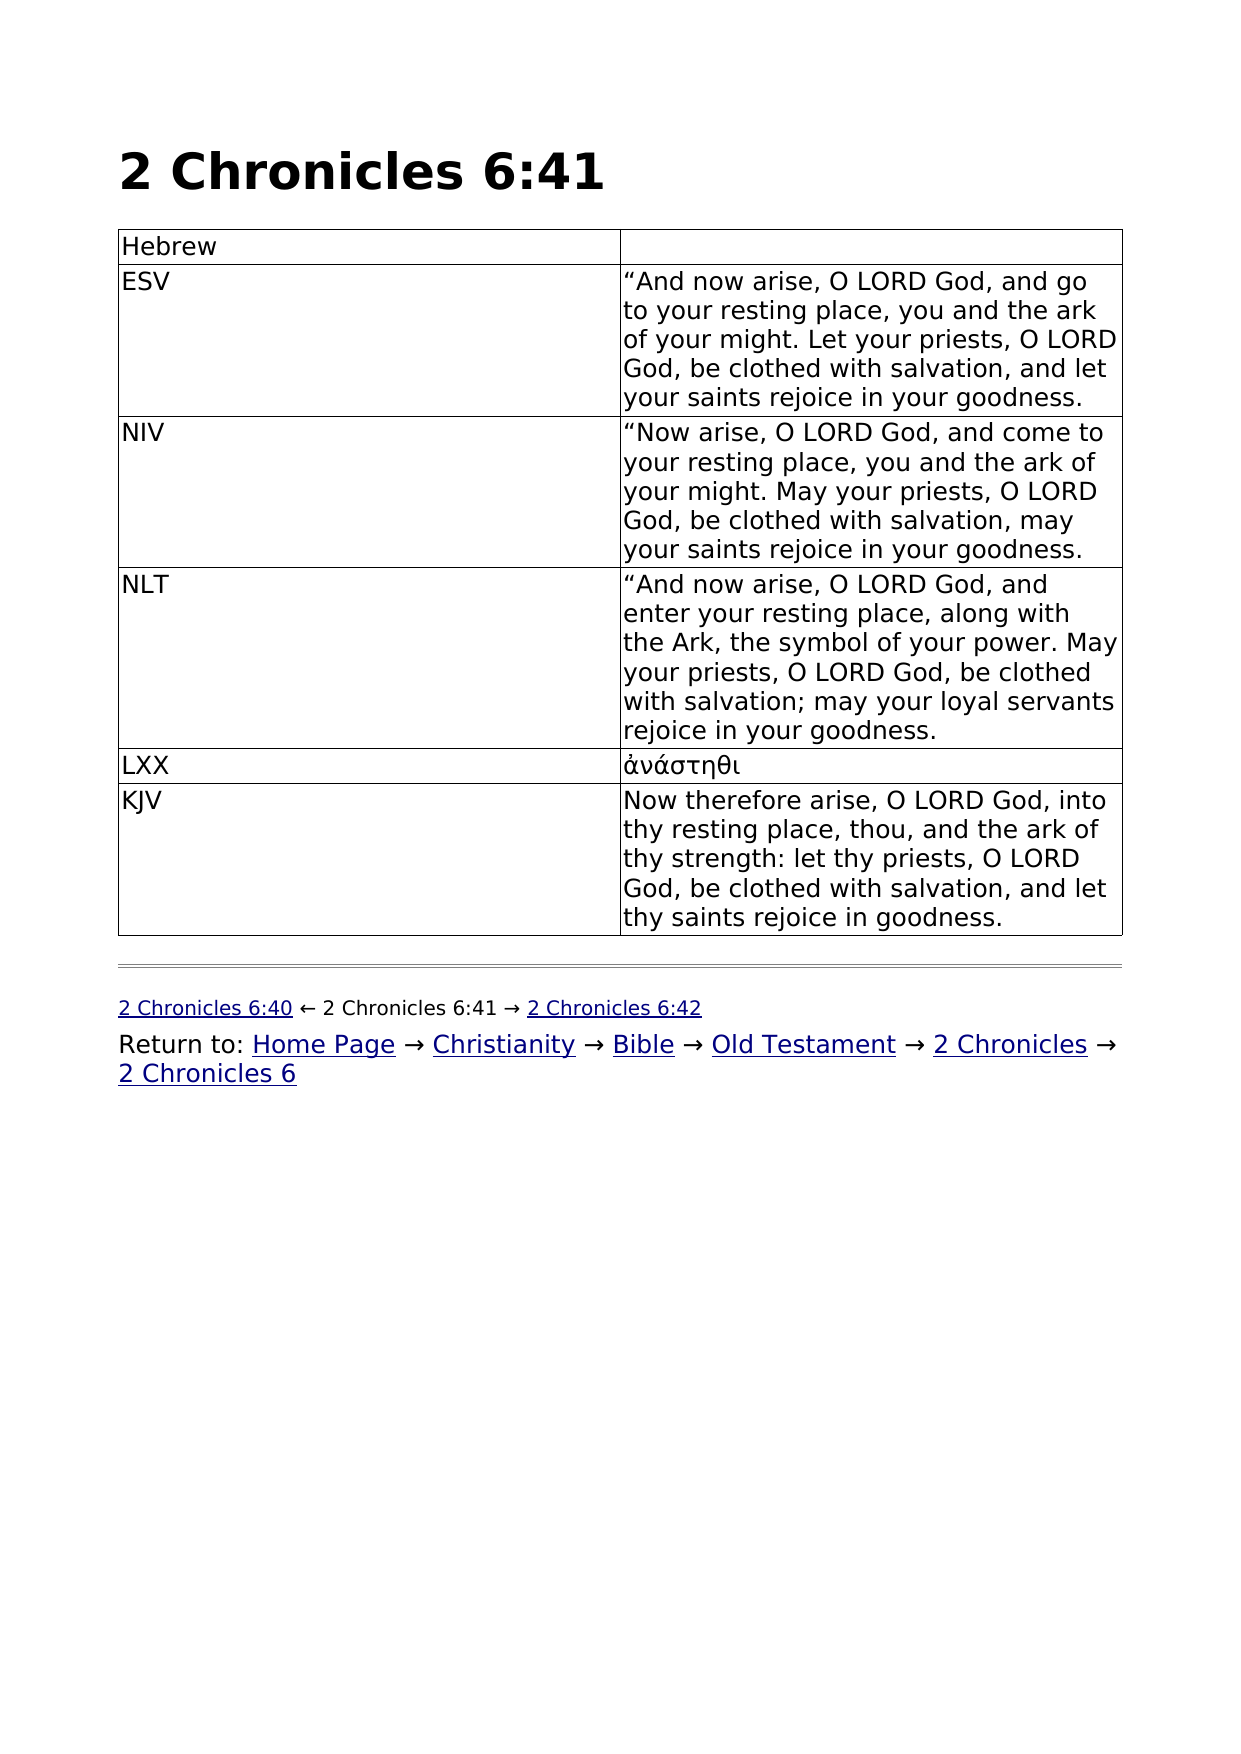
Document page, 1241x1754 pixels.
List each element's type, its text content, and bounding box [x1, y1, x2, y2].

table_cell LXX [119, 749, 620, 783]
subtitle 2 Chronicles 6:41 [118, 143, 1122, 201]
table_cell ἀνάστηθι [621, 749, 1122, 783]
table_cell “Now arise, O LORD God, and come to your resting place, you and the ark of your might. May your priests, O LORD God, be clothed with salvation, may your saints rejoice in your goodness. [621, 417, 1122, 567]
table_header Hebrew [119, 230, 620, 264]
text Return to: Home Page → Christianity → Bible → Old Testament → 2 Chronicles → 2 Chronicles 6 [118, 1030, 1122, 1089]
table_cell Now therefore arise, O LORD God, into thy resting place, thou, and the ark of thy strength: let thy priests, O LORD God, be clothed with salvation, and let thy saints rejoice in goodness. [621, 784, 1122, 935]
table_header [621, 230, 1122, 264]
table_cell “And now arise, O LORD God, and go to your resting place, you and the ark of your might. Let your priests, O LORD God, be clothed with salvation, and let your saints rejoice in your goodness. [621, 265, 1122, 416]
table_cell NLT [119, 568, 620, 748]
table_cell “And now arise, O LORD God, and enter your resting place, along with the Ark, the symbol of your power. May your priests, O LORD God, be clothed with salvation; may your loyal servants rejoice in your goodness. [621, 568, 1122, 748]
text 2 Chronicles 6:40 ← 2 Chronicles 6:41 → 2 Chronicles 6:42 [118, 996, 1122, 1030]
table_cell NIV [119, 417, 620, 567]
table_cell ESV [119, 265, 620, 416]
table_cell KJV [119, 784, 620, 935]
